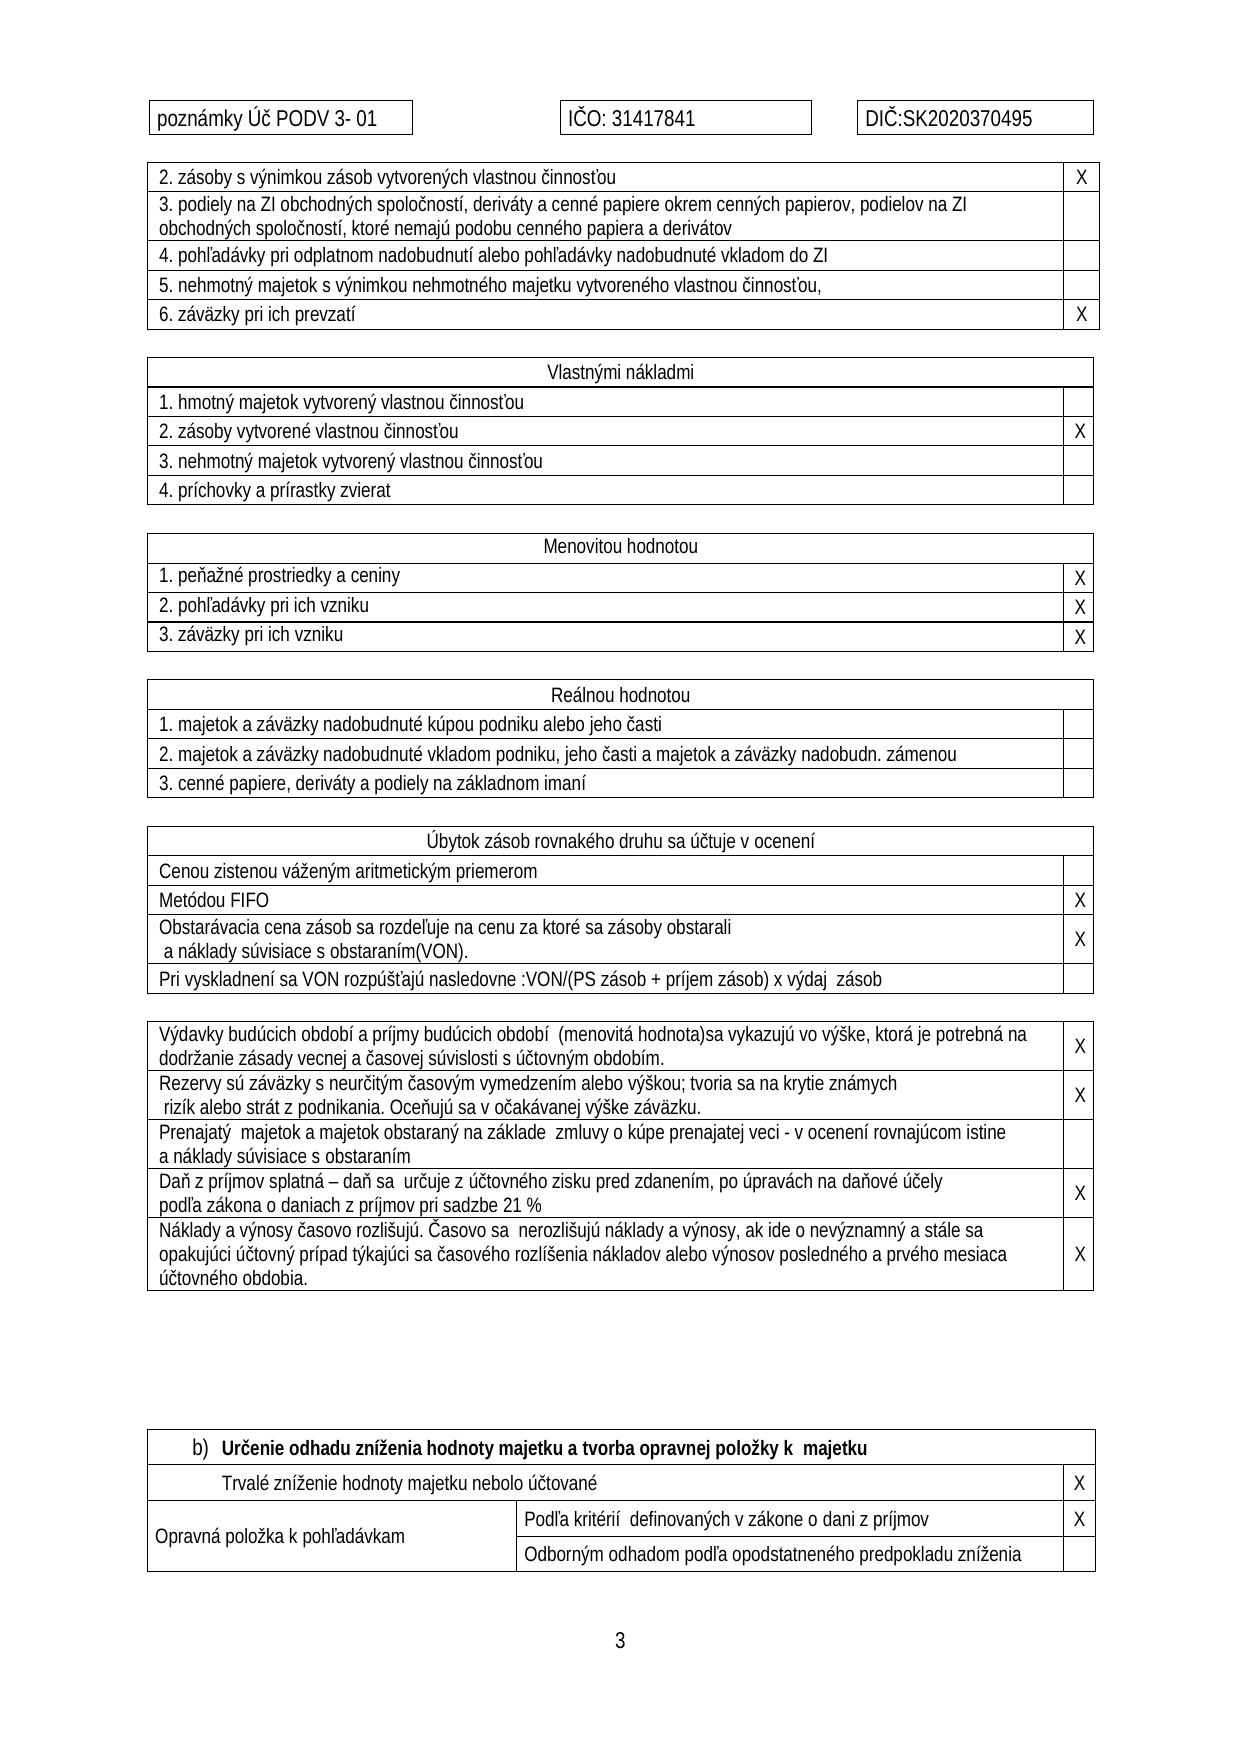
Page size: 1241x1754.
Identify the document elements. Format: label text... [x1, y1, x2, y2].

table_cell [1064, 271, 1099, 299]
table_cell Náklady a výnosy časovo rozlišujú. Časovo sa nerozlišujú náklady a výnosy, ak ide o nevýznamný a stále sa opakujúci účtovný prípad týkajúci sa časového rozlíšenia nákladov alebo výnosov posledného a prvého mesiaca účtovného obdobia. [148, 1218, 1063, 1290]
table_cell [1064, 856, 1093, 885]
table_cell X [1064, 593, 1093, 621]
table_cell X [1064, 1218, 1093, 1290]
table_cell Rezervy sú záväzky s neurčitým časovým vymedzením alebo výškou; tvoria sa na krytie známych rizík alebo strát z podnikania. Oceňujú sa v očakávanej výške záväzku. [148, 1071, 1063, 1119]
table_cell [1064, 446, 1093, 475]
table_cell [1064, 710, 1093, 738]
table_cell 2. zásoby s výnimkou zásob vytvorených vlastnou činnosťou [148, 163, 1063, 191]
table_cell 3. cenné papiere, deriváty a podiely na základnom imaní [148, 769, 1063, 797]
table_cell Prenajatý majetok a majetok obstaraný na základe zmluvy o kúpe prenajatej veci - v ocenení rovnajúcom istine a náklady súvisiace s obstaraním [148, 1120, 1063, 1168]
table_cell [1064, 769, 1093, 797]
table_header Určenie odhadu zníženia hodnoty majetku a tvorba opravnej položky k majetku [148, 1430, 1095, 1464]
table_cell [1064, 1537, 1095, 1571]
table_cell 3. nehmotný majetok vytvorený vlastnou činnosťou [148, 446, 1063, 475]
table_header Vlastnými nákladmi [148, 358, 1093, 386]
table_cell Pri vyskladnení sa VON rozpúšťajú nasledovne :VON/(PS zásob + príjem zásob) x výdaj zásob [148, 964, 1063, 993]
table_cell Podľa kritérií definovaných v zákone o dani z príjmov [517, 1501, 1063, 1536]
table_cell X [1064, 300, 1099, 328]
table_cell 4. príchovky a prírastky zvierat [148, 476, 1063, 504]
table_cell X [1064, 1169, 1093, 1217]
table_cell X [1064, 623, 1093, 651]
table_cell 6. záväzky pri ich prevzatí [148, 300, 1063, 328]
table_cell X [1064, 564, 1093, 592]
table_header X [1064, 1022, 1093, 1070]
table_cell [1064, 192, 1099, 240]
table_cell X [1064, 915, 1093, 963]
table_header Výdavky budúcich období a príjmy budúcich období (menovitá hodnota)sa vykazujú vo výške, ktorá je potrebná na dodržanie zásady vecnej a časovej súvislosti s účtovným obdobím. [148, 1022, 1063, 1070]
table_cell 2. zásoby vytvorené vlastnou činnosťou [148, 417, 1063, 445]
table_cell X [1064, 417, 1093, 445]
table_cell Metódou FIFO [148, 886, 1063, 914]
table_cell 1. peňažné prostriedky a ceniny [148, 564, 1063, 592]
table_cell 3. podiely na ZI obchodných spoločností, deriváty a cenné papiere okrem cenných papierov, podielov na ZI obchodných spoločností, ktoré nemajú podobu cenného papiera a derivátov [148, 192, 1063, 240]
table_cell [1064, 739, 1093, 768]
table_cell Odborným odhadom podľa opodstatneného predpokladu zníženia [517, 1537, 1063, 1571]
table_cell 2. majetok a záväzky nadobudnuté vkladom podniku, jeho časti a majetok a záväzky nadobudn. zámenou [148, 739, 1063, 768]
table_cell 2. pohľadávky pri ich vzniku [148, 593, 1063, 621]
table_cell X [1064, 163, 1099, 191]
table_cell 1. hmotný majetok vytvorený vlastnou činnosťou [148, 388, 1063, 416]
table_cell Daň z príjmov splatná – daň sa určuje z účtovného zisku pred zdanením, po úpravách na daňové účely podľa zákona o daniach z príjmov pri sadzbe 21 % [148, 1169, 1063, 1217]
table_cell [1064, 964, 1093, 993]
table_cell 4. pohľadávky pri odplatnom nadobudnutí alebo pohľadávky nadobudnuté vkladom do ZI [148, 241, 1063, 269]
table_cell X [1064, 1501, 1095, 1536]
table_header Úbytok zásob rovnakého druhu sa účtuje v ocenení [148, 827, 1093, 855]
table_cell X [1064, 1071, 1093, 1119]
table_cell Cenou zistenou váženým aritmetickým priemerom [148, 856, 1063, 885]
table_cell [1064, 1120, 1093, 1168]
table_cell Opravná položka k pohľadávkam [148, 1501, 516, 1571]
table_cell 1. majetok a záväzky nadobudnuté kúpou podniku alebo jeho časti [148, 710, 1063, 738]
table_cell [1064, 388, 1093, 416]
table_cell Obstarávacia cena zásob sa rozdeľuje na cenu za ktoré sa zásoby obstarali a náklady súvisiace s obstaraním(VON). [148, 915, 1063, 963]
table_cell Trvalé zníženie hodnoty majetku nebolo účtované [148, 1465, 1063, 1500]
table_cell [1064, 241, 1099, 269]
table_cell X [1064, 1465, 1095, 1500]
table_cell 5. nehmotný majetok s výnimkou nehmotného majetku vytvoreného vlastnou činnosťou, [148, 271, 1063, 299]
table_cell [1064, 476, 1093, 504]
table_header Menovitou hodnotou [148, 534, 1093, 562]
table_cell X [1064, 886, 1093, 914]
table_header Reálnou hodnotou [148, 680, 1093, 709]
table_cell 3. záväzky pri ich vzniku [148, 623, 1063, 651]
